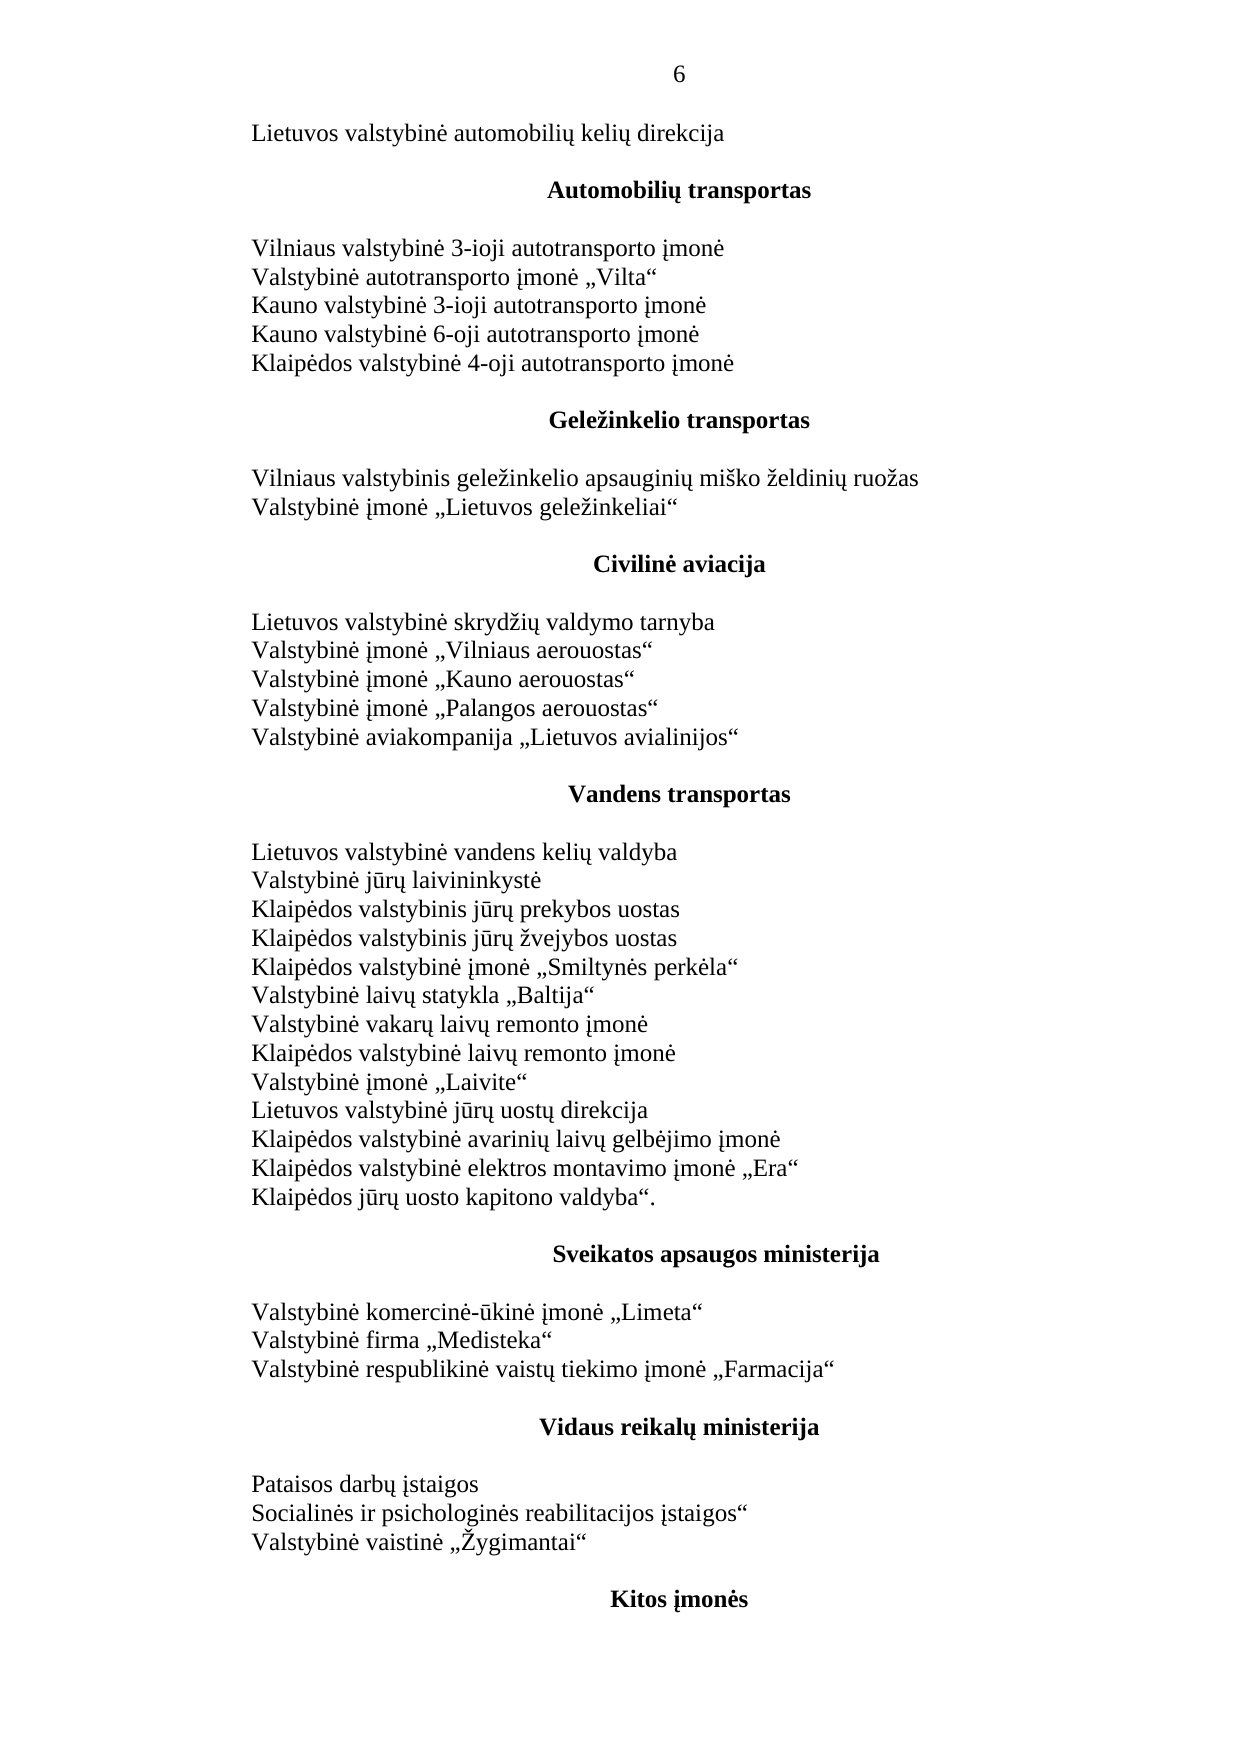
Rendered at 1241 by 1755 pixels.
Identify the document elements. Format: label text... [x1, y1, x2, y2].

text Vilniaus valstybinė 3-ioji autotransporto įmonė [177, 233, 1181, 262]
text Klaipėdos valstybinė elektros montavimo įmonė „Era“ [177, 1153, 1181, 1182]
text Valstybinė įmonė „Laivite“ [177, 1067, 1181, 1096]
text Civilinė aviacija [177, 549, 1181, 578]
text Klaipėdos valstybinė laivų remonto įmonė [177, 1038, 1181, 1067]
text Valstybinė įmonė „Kauno aerouostas“ [177, 664, 1181, 693]
text Vandens transportas [177, 779, 1181, 808]
text Sveikatos apsaugos ministerija [177, 1239, 1181, 1268]
text Klaipėdos jūrų uosto kapitono valdyba“. [177, 1182, 1181, 1211]
text Kitos įmonės [177, 1584, 1181, 1613]
text Pataisos darbų įstaigos [177, 1469, 1181, 1498]
text Klaipėdos valstybinis jūrų žvejybos uostas [177, 923, 1181, 952]
text Socialinės ir psichologinės reabilitacijos įstaigos“ [177, 1498, 1181, 1527]
text Klaipėdos valstybinė 4-oji autotransporto įmonė [177, 348, 1181, 377]
text Valstybinė jūrų laivininkystė [177, 866, 1181, 894]
text Valstybinė vakarų laivų remonto įmonė [177, 1009, 1181, 1038]
text Lietuvos valstybinė jūrų uostų direkcija [177, 1096, 1181, 1124]
text Valstybinė įmonė „Palangos aerouostas“ [177, 693, 1181, 722]
text Valstybinė autotransporto įmonė „Vilta“ [177, 262, 1181, 291]
text Lietuvos valstybinė automobilių kelių direkcija [177, 118, 1181, 147]
text Kauno valstybinė 6-oji autotransporto įmonė [177, 319, 1181, 348]
text Vilniaus valstybinis geležinkelio apsauginių miško želdinių ruožas [177, 463, 1181, 492]
text Geležinkelio transportas [177, 406, 1181, 434]
text Klaipėdos valstybinė avarinių laivų gelbėjimo įmonė [177, 1124, 1181, 1153]
text Valstybinė vaistinė „Žygimantai“ [177, 1527, 1181, 1556]
text Kauno valstybinė 3-ioji autotransporto įmonė [177, 291, 1181, 319]
text Valstybinė firma „Medisteka“ [177, 1326, 1181, 1354]
text Valstybinė įmonė „Lietuvos geležinkeliai“ [177, 492, 1181, 521]
text Valstybinė įmonė „Vilniaus aerouostas“ [177, 636, 1181, 664]
text Lietuvos valstybinė vandens kelių valdyba [177, 837, 1181, 866]
text Vidaus reikalų ministerija [177, 1412, 1181, 1441]
text Valstybinė respublikinė vaistų tiekimo įmonė „Farmacija“ [177, 1354, 1181, 1383]
text Klaipėdos valstybinė įmonė „Smiltynės perkėla“ [177, 952, 1181, 981]
text Klaipėdos valstybinis jūrų prekybos uostas [177, 894, 1181, 923]
text Valstybinė laivų statykla „Baltija“ [177, 981, 1181, 1009]
text Valstybinė aviakompanija „Lietuvos avialinijos“ [177, 722, 1181, 751]
text Lietuvos valstybinė skrydžių valdymo tarnyba [177, 607, 1181, 636]
text Automobilių transportas [177, 176, 1181, 204]
text Valstybinė komercinė-ūkinė įmonė „Limeta“ [177, 1297, 1181, 1326]
